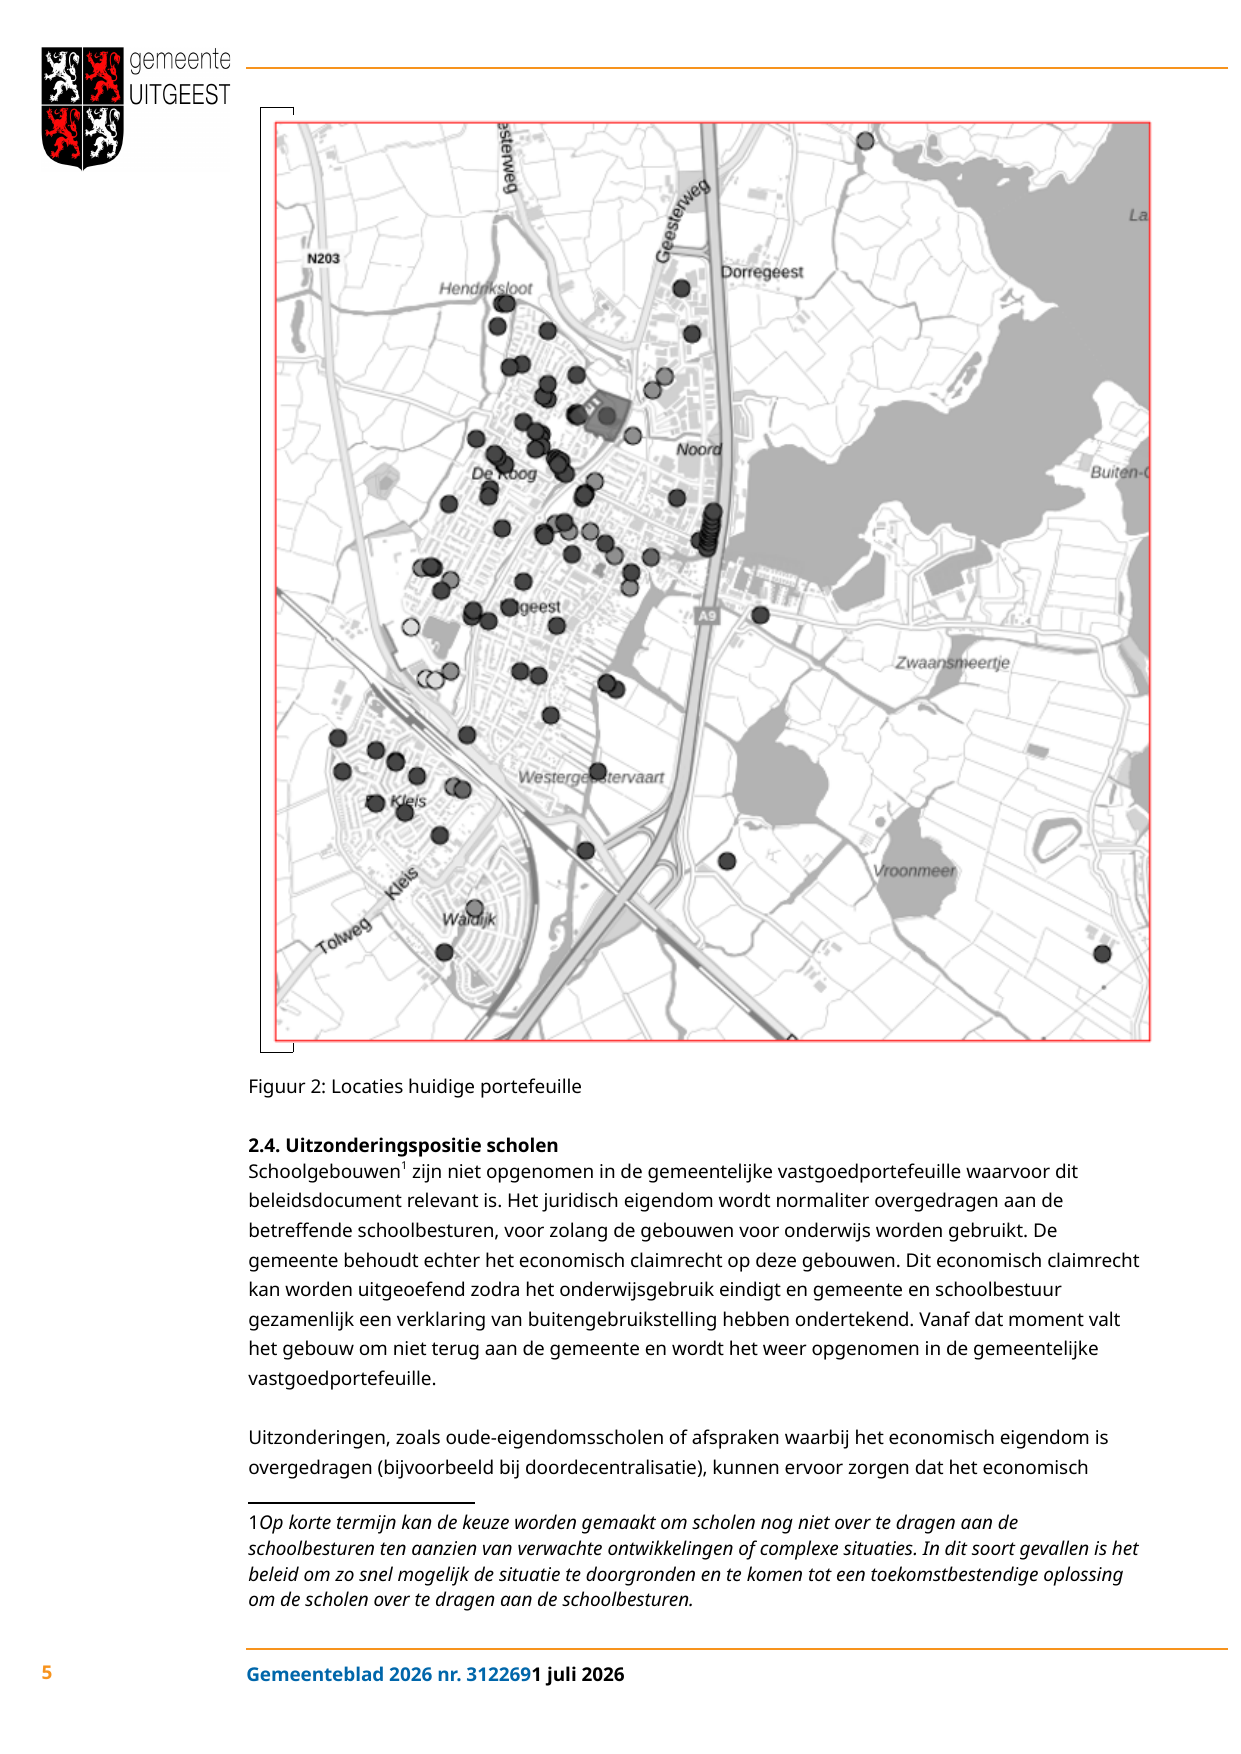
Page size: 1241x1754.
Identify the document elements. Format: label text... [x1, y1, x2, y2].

picture [41, 47, 231, 172]
picture [268, 115, 1155, 1043]
text Uitzonderingen, zoals oude-eigendomsscholen of afspraken waarbij het economisch eigendom is overgedragen (bijvoorbeeld bij doordecentralisatie), kunnen ervoor zorgen dat het economisch [248, 1424, 1152, 1479]
text Schoolgebouwen zijn niet opgenomen in de gemeentelijke vastgoedportefeuille waarvoor dit beleidsdocument relevant is. Het juridisch eigendom wordt normaliter overgedragen aan de betreffende schoolbesturen, voor zolang de gebouwen voor onderwijs worden gebruikt. De gemeente behoudt echter het economisch claimrecht op deze gebouwen. Dit economisch claimrecht kan worden uitgeoefend zodra het onderwijsgebruik eindigt en gemeente en schoolbestuur gezamenlijk een verklaring van buitengebruikstelling hebben ondertekend. Vanaf dat moment valt het gebouw om niet terug aan de gemeente en wordt het weer opgenomen in de gemeentelijke vastgoedportefeuille. [248, 1158, 1152, 1391]
text Figuur 2: Locaties huidige portefeuille [248, 1073, 1152, 1099]
text Op korte termijn kan de keuze worden gemaakt om scholen nog niet over te dragen aan de schoolbesturen ten aanzien van verwachte ontwikkelingen of complexe situaties. In dit soort gevallen is het beleid om zo snel mogelijk de situatie te doorgronden en te komen tot een toekomstbestendige oplossing om de scholen over te dragen aan de schoolbesturen. [248, 1509, 1152, 1612]
text 2.4. Uitzonderingspositie scholen [248, 1132, 1152, 1158]
